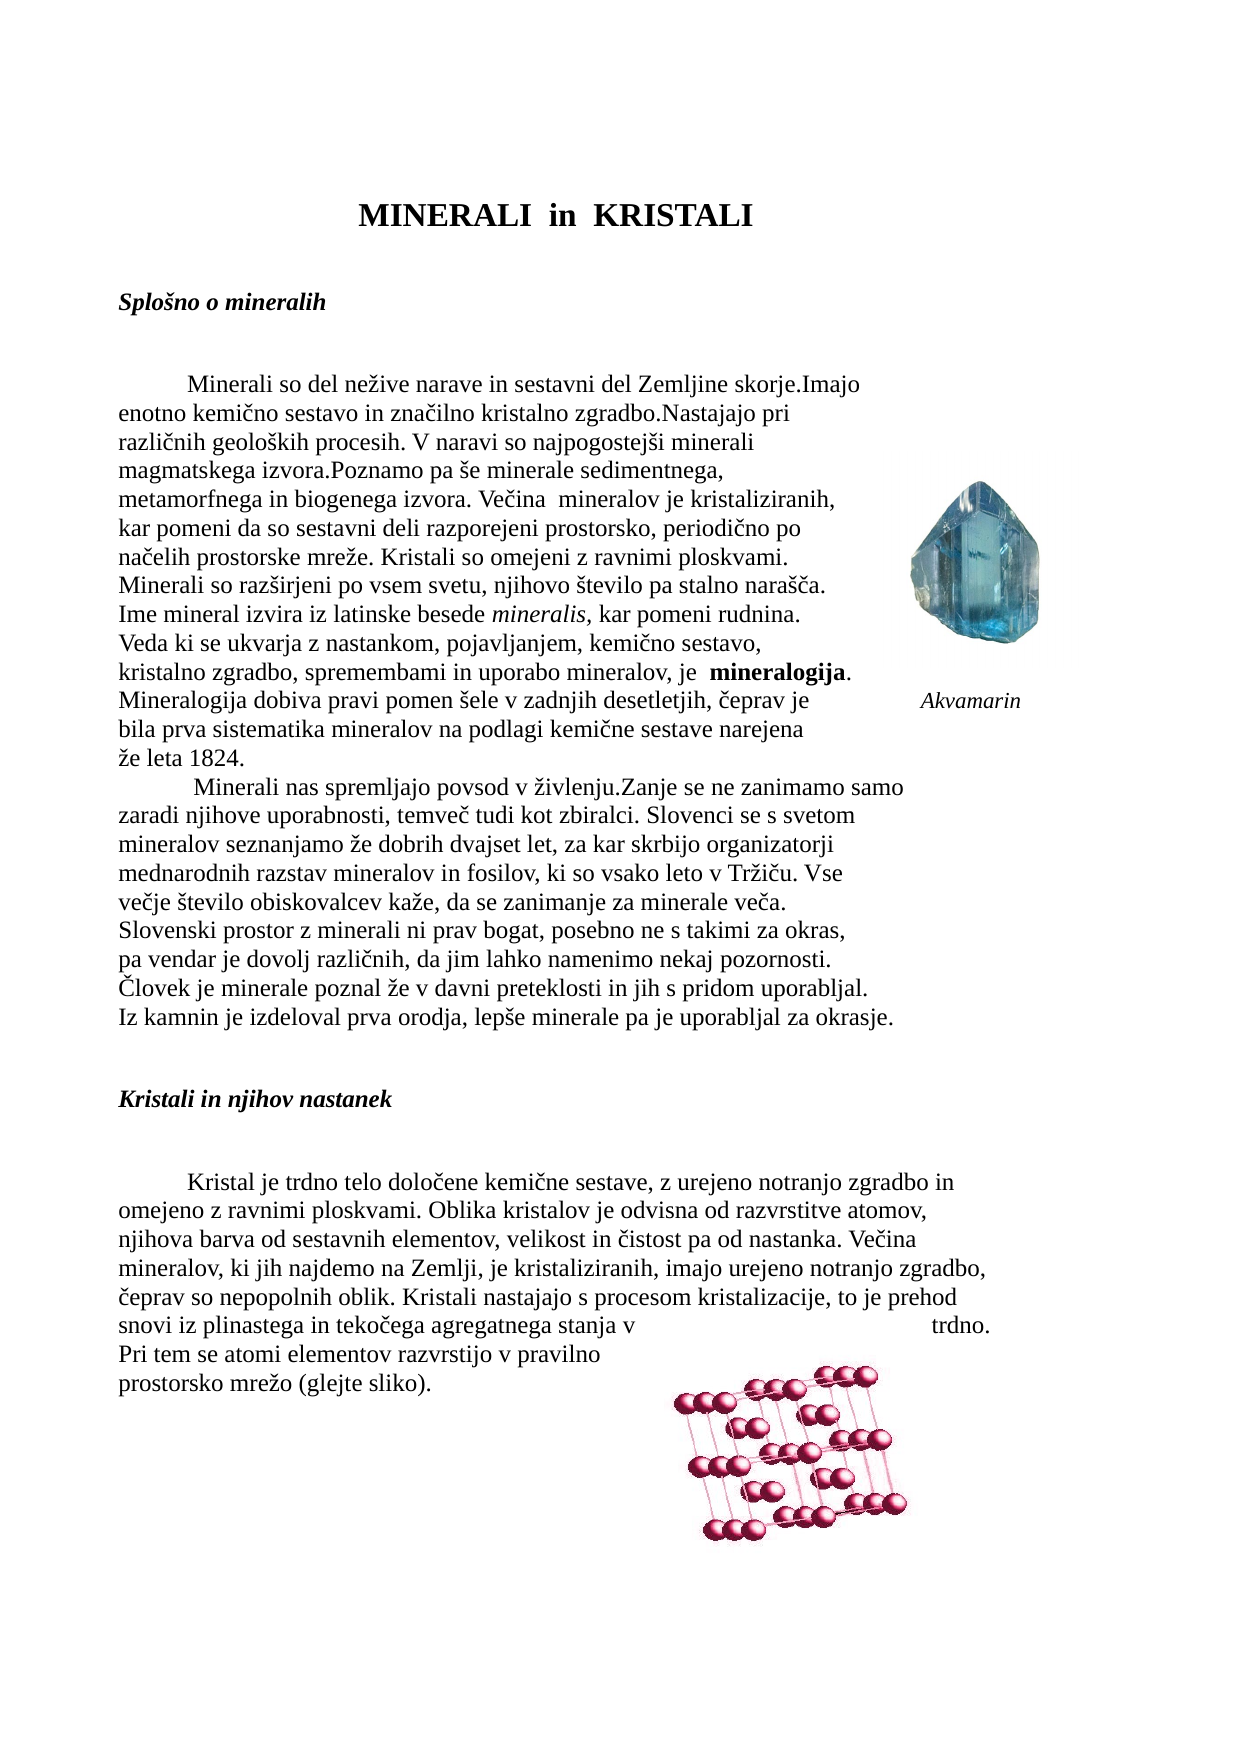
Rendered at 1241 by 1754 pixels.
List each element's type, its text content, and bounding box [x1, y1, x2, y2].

text mineralov seznanjamo že dobrih dvajset let, za kar skrbijo organizatorji [118, 829, 994, 858]
text Slovenski prostor z minerali ni prav bogat, posebno ne s takimi za okras, [118, 916, 994, 944]
text Veda ki se ukvarja z nastankom, pojavljanjem, kemično sestavo, [118, 628, 876, 657]
text večje število obiskovalcev kaže, da se zanimanje za minerale veča. [118, 887, 994, 916]
text Človek je minerale poznal že v davni preteklosti in jih s pridom uporabljal. [118, 973, 994, 1002]
picture [876, 451, 1079, 668]
text Iz kamnin je izdeloval prva orodja, lepše minerale pa je uporabljal za okrasje. [118, 1002, 994, 1031]
text kar pomeni da so sestavni deli razporejeni prostorsko, periodično po [118, 513, 876, 542]
text MINERALI in KRISTALI [118, 195, 994, 233]
text kristalno zgradbo, spremembami in uporabo mineralov, je mineralogija. [118, 657, 994, 686]
text metamorfnega in biogenega izvora. Večina mineralov je kristaliziranih, [118, 484, 876, 513]
text Minerali nas spremljajo povsod v živlenju.Zanje se ne zanimamo samo [118, 772, 994, 801]
text pa vendar je dovolj različnih, da jim lahko namenimo nekaj pozornosti. [118, 944, 994, 973]
text Mineralogija dobiva pravi pomen šele v zadnjih desetletjih, čeprav je Akvamarin [118, 686, 1102, 714]
text bila prva sistematika mineralov na podlagi kemične sestave narejena [118, 714, 994, 743]
subtitle Kristali in njihov nastanek [118, 1084, 994, 1113]
text Minerali so del nežive narave in sestavni del Zemljine skorje.Imajo [118, 369, 994, 398]
subtitle Splošno o mineralih [118, 287, 994, 316]
text Kristal je trdno telo določene kemične sestave, z urejeno notranjo zgradbo in omejeno z ravnimi ploskvami. Oblika kristalov je odvisna od razvrstitve atomov, njihova barva od sestavnih elementov, velikost in čistost pa od nastanka. Večina mineralov, ki jih najdemo na Zemlji, je kristaliziranih, imajo urejeno notranjo zgradbo, čeprav so nepopolnih oblik. Kristali nastajajo s procesom kristalizacije, to je prehod snovi iz plinastega in tekočega agregatnega stanja v trdno. Pri tem se atomi elementov razvrstijo v pravilno prostorsko mrežo (glejte sliko). [118, 1167, 994, 1397]
text že leta 1824. [118, 743, 994, 772]
text različnih geoloških procesih. V naravi so najpogostejši minerali [118, 427, 994, 456]
text mednarodnih razstav mineralov in fosilov, ki so vsako leto v Tržiču. Vse [118, 858, 994, 887]
text Minerali so razširjeni po vsem svetu, njihovo število pa stalno narašča. [118, 571, 876, 599]
picture [649, 1330, 932, 1577]
text zaradi njihove uporabnosti, temveč tudi kot zbiralci. Slovenci se s svetom [118, 801, 994, 829]
text magmatskega izvora.Poznamo pa še minerale sedimentnega, [118, 456, 876, 484]
text načelih prostorske mreže. Kristali so omejeni z ravnimi ploskvami. [118, 542, 876, 571]
text enotno kemično sestavo in značilno kristalno zgradbo.Nastajajo pri [118, 398, 994, 427]
text Ime mineral izvira iz latinske besede mineralis, kar pomeni rudnina. [118, 599, 876, 628]
